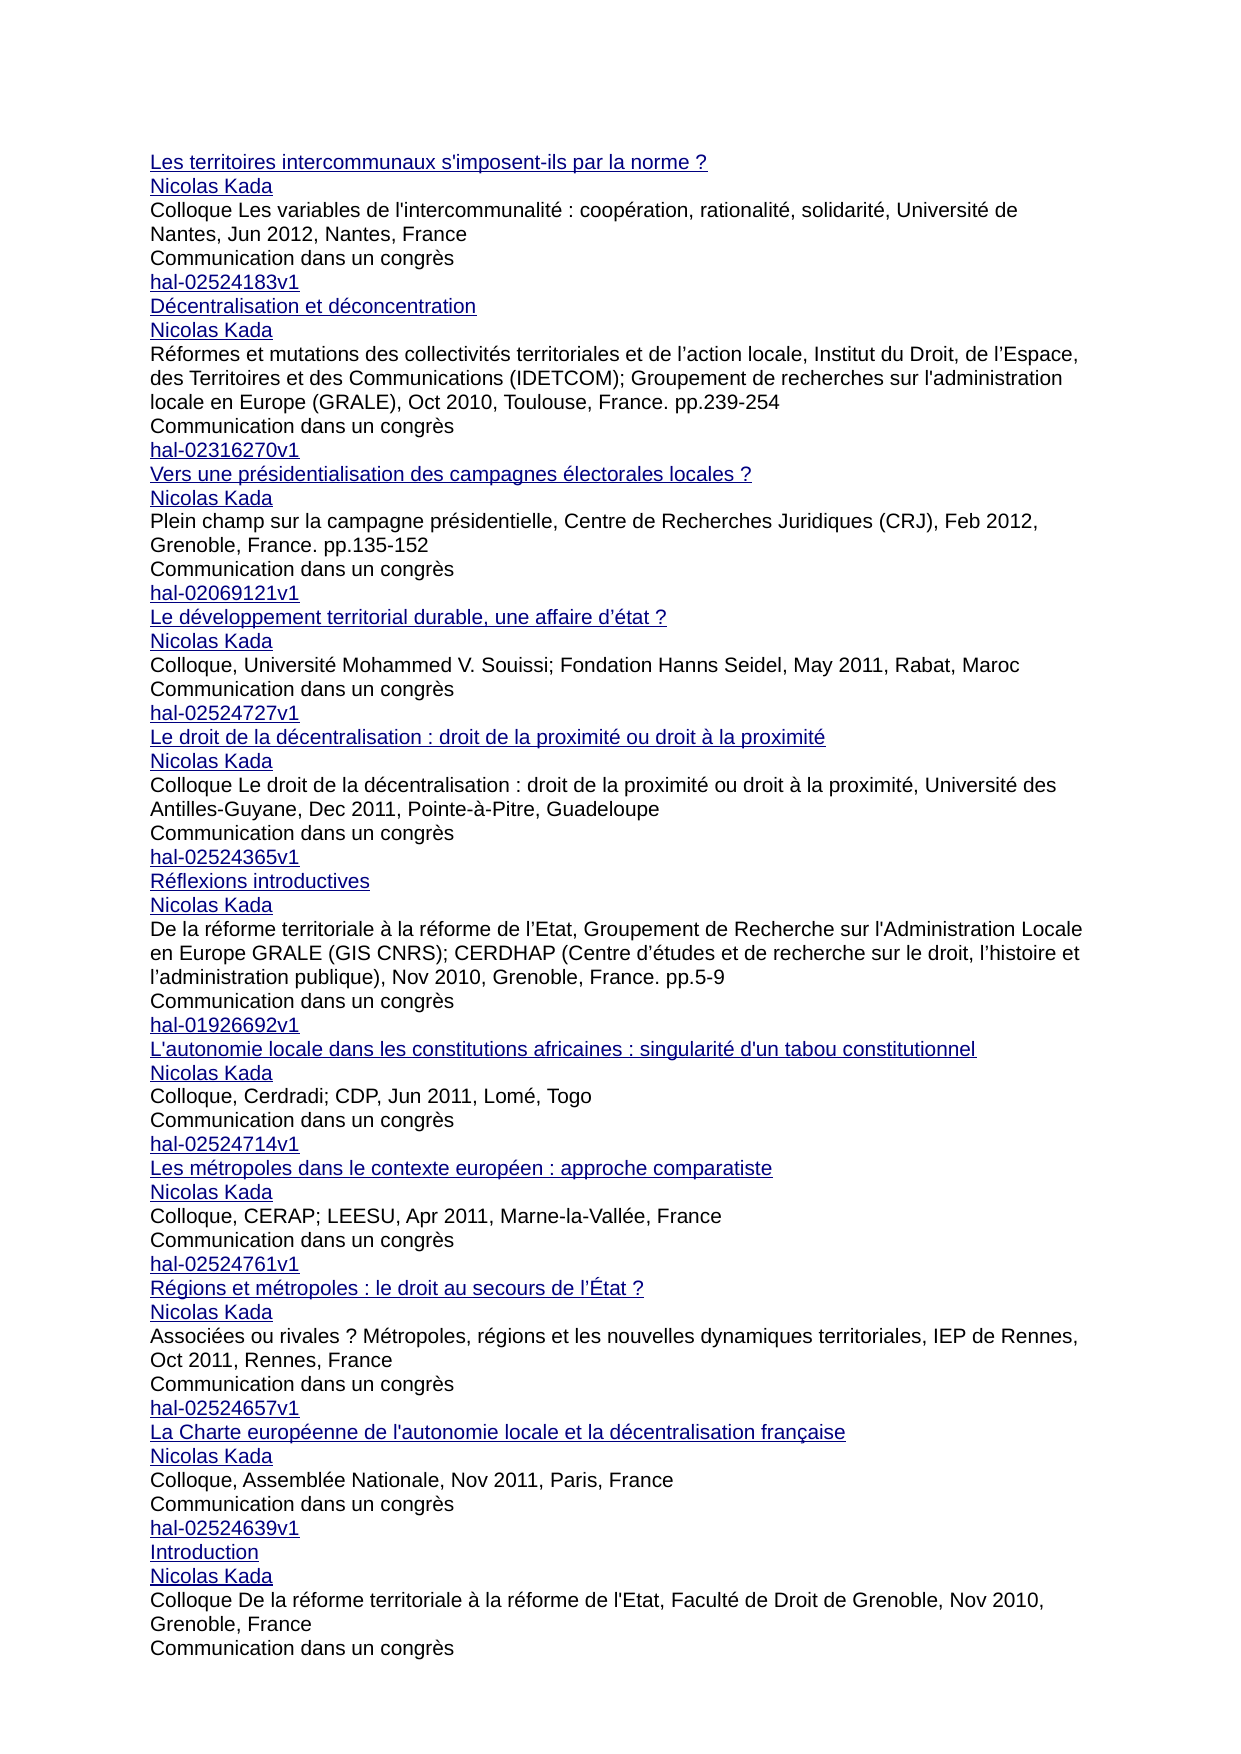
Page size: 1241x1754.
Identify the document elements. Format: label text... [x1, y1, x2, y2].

table_cell Vers une présidentialisation des campagnes électorales locales ? Nicolas Kada Plein champ sur la campagne présidentielle, Centre de Recherches Juridiques (CRJ), Feb 2012, Grenoble, France. pp.135-152 Communication dans un congrès hal-02069121v1 [150, 461, 1090, 605]
table_cell Le développement territorial durable, une affaire d’état ? Nicolas Kada Colloque, Université Mohammed V. Souissi; Fondation Hanns Seidel, May 2011, Rabat, Maroc Communication dans un congrès hal-02524727v1 [150, 605, 1090, 725]
table_cell Réflexions introductives Nicolas Kada De la réforme territoriale à la réforme de l’Etat, Groupement de Recherche sur l'Administration Locale en Europe GRALE (GIS CNRS); CERDHAP (Centre d’études et de recherche sur le droit, l’histoire et l’administration publique), Nov 2010, Grenoble, France. pp.5-9 Communication dans un congrès hal-01926692v1 [150, 869, 1090, 1036]
table_cell Introduction Nicolas Kada Colloque De la réforme territoriale à la réforme de l'Etat, Faculté de Droit de Grenoble, Nov 2010, Grenoble, France Communication dans un congrès [150, 1540, 1090, 1659]
table_cell L'autonomie locale dans les constitutions africaines : singularité d'un tabou constitutionnel Nicolas Kada Colloque, Cerdradi; CDP, Jun 2011, Lomé, Togo Communication dans un congrès hal-02524714v1 [150, 1036, 1090, 1156]
table_cell Décentralisation et déconcentration Nicolas Kada Réformes et mutations des collectivités territoriales et de l’action locale, Institut du Droit, de l’Espace, des Territoires et des Communications (IDETCOM); Groupement de recherches sur l'administration locale en Europe (GRALE), Oct 2010, Toulouse, France. pp.239-254 Communication dans un congrès hal-02316270v1 [150, 294, 1090, 461]
table_cell La Charte européenne de l'autonomie locale et la décentralisation française Nicolas Kada Colloque, Assemblée Nationale, Nov 2011, Paris, France Communication dans un congrès hal-02524639v1 [150, 1420, 1090, 1539]
table_cell Régions et métropoles : le droit au secours de l’État ? Nicolas Kada Associées ou rivales ? Métropoles, régions et les nouvelles dynamiques territoriales, IEP de Rennes, Oct 2011, Rennes, France Communication dans un congrès hal-02524657v1 [150, 1276, 1090, 1420]
table_cell Les territoires intercommunaux s'imposent-ils par la norme ? Nicolas Kada Colloque Les variables de l'intercommunalité : coopération, rationalité, solidarité, Université de Nantes, Jun 2012, Nantes, France Communication dans un congrès hal-02524183v1 [150, 150, 1090, 294]
table_cell Le droit de la décentralisation : droit de la proximité ou droit à la proximité Nicolas Kada Colloque Le droit de la décentralisation : droit de la proximité ou droit à la proximité, Université des Antilles-Guyane, Dec 2011, Pointe-à-Pitre, Guadeloupe Communication dans un congrès hal-02524365v1 [150, 725, 1090, 869]
table_cell Les métropoles dans le contexte européen : approche comparatiste Nicolas Kada Colloque, CERAP; LEESU, Apr 2011, Marne-la-Vallée, France Communication dans un congrès hal-02524761v1 [150, 1156, 1090, 1276]
